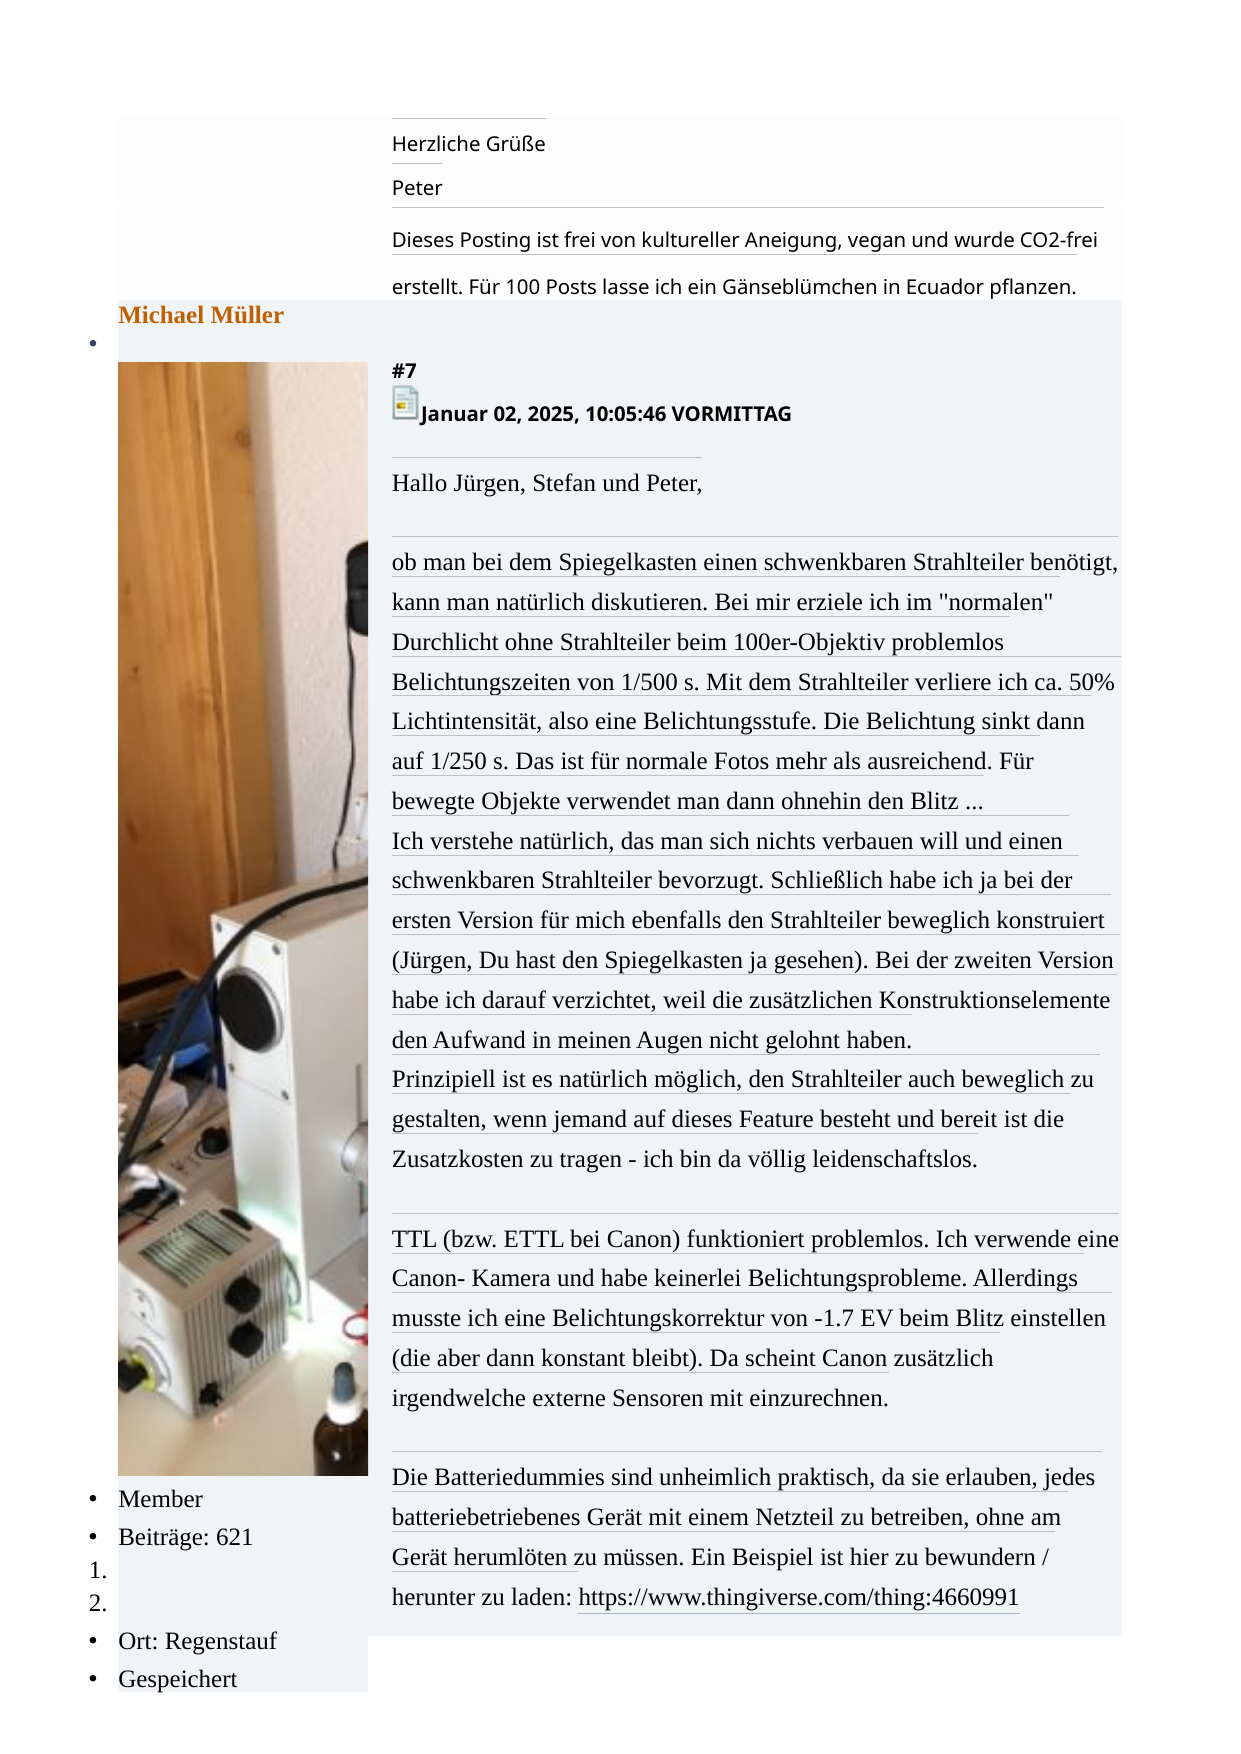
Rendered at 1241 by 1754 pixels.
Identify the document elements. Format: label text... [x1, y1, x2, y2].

list Gespeichert [118, 1664, 368, 1692]
list Ort: Regenstauf [118, 1626, 368, 1655]
list Member [118, 1484, 368, 1513]
picture [391, 384, 421, 422]
text Januar 02, 2025, 10:05:46 VORMITTAG [392, 384, 1122, 428]
text Dieses Posting ist frei von kultureller Aneigung, vegan und wurde CO2-frei erstellt. Für 100 Posts lasse ich ein Gänseblümchen in Ecuador pflanzen. [392, 207, 1122, 300]
text #7 [392, 357, 1122, 384]
subtitle Michael Müller [118, 300, 368, 329]
picture [118, 362, 369, 1476]
text Hallo Jürgen, Stefan und Peter, ob man bei dem Spiegelkasten einen schwenkbaren Strahlteiler benötigt, kann man natürlich diskutieren. Bei mir erziele ich im "normalen" Durchlicht ohne Strahlteiler beim 100er-Objektiv problemlos Belichtungszeiten von 1/500 s. Mit dem Strahlteiler verliere ich ca. 50% Lichtintensität, also eine Belichtungsstufe. Die Belichtung sinkt dann auf 1/250 s. Das ist für normale Fotos mehr als ausreichend. Für bewegte Objekte verwendet man dann ohnehin den Blitz ... Ich verstehe natürlich, das man sich nichts verbauen will und einen schwenkbaren Strahlteiler bevorzugt. Schließlich habe ich ja bei der ersten Version für mich ebenfalls den Strahlteiler beweglich konstruiert (Jürgen, Du hast den Spiegelkasten ja gesehen). Bei der zweiten Version habe ich darauf verzichtet, weil die zusätzlichen Konstruktionselemente den Aufwand in meinen Augen nicht gelohnt haben. Prinzipiell ist es natürlich möglich, den Strahlteiler auch beweglich zu gestalten, wenn jemand auf dieses Feature besteht und bereit ist die Zusatzkosten zu tragen - ich bin da völlig leidenschaftslos. TTL (bzw. ETTL bei Canon) funktioniert problemlos. Ich verwende eine Canon- Kamera und habe keinerlei Belichtungsprobleme. Allerdings musste ich eine Belichtungskorrektur von -1.7 EV beim Blitz einstellen (die aber dann konstant bleibt). Da scheint Canon zusätzlich irgendwelche externe Sensoren mit einzurechnen. Die Batteriedummies sind unheimlich praktisch, da sie erlauben, jedes batteriebetriebenes Gerät mit einem Netzteil zu betreiben, ohne am Gerät herumlöten zu müssen. Ein Beispiel ist hier zu bewundern / herunter zu laden: https://www.thingiverse.com/thing:4660991 [392, 457, 1122, 1613]
list Beiträge: 621 [118, 1522, 368, 1551]
text Herzliche Grüße Peter [392, 118, 1122, 201]
